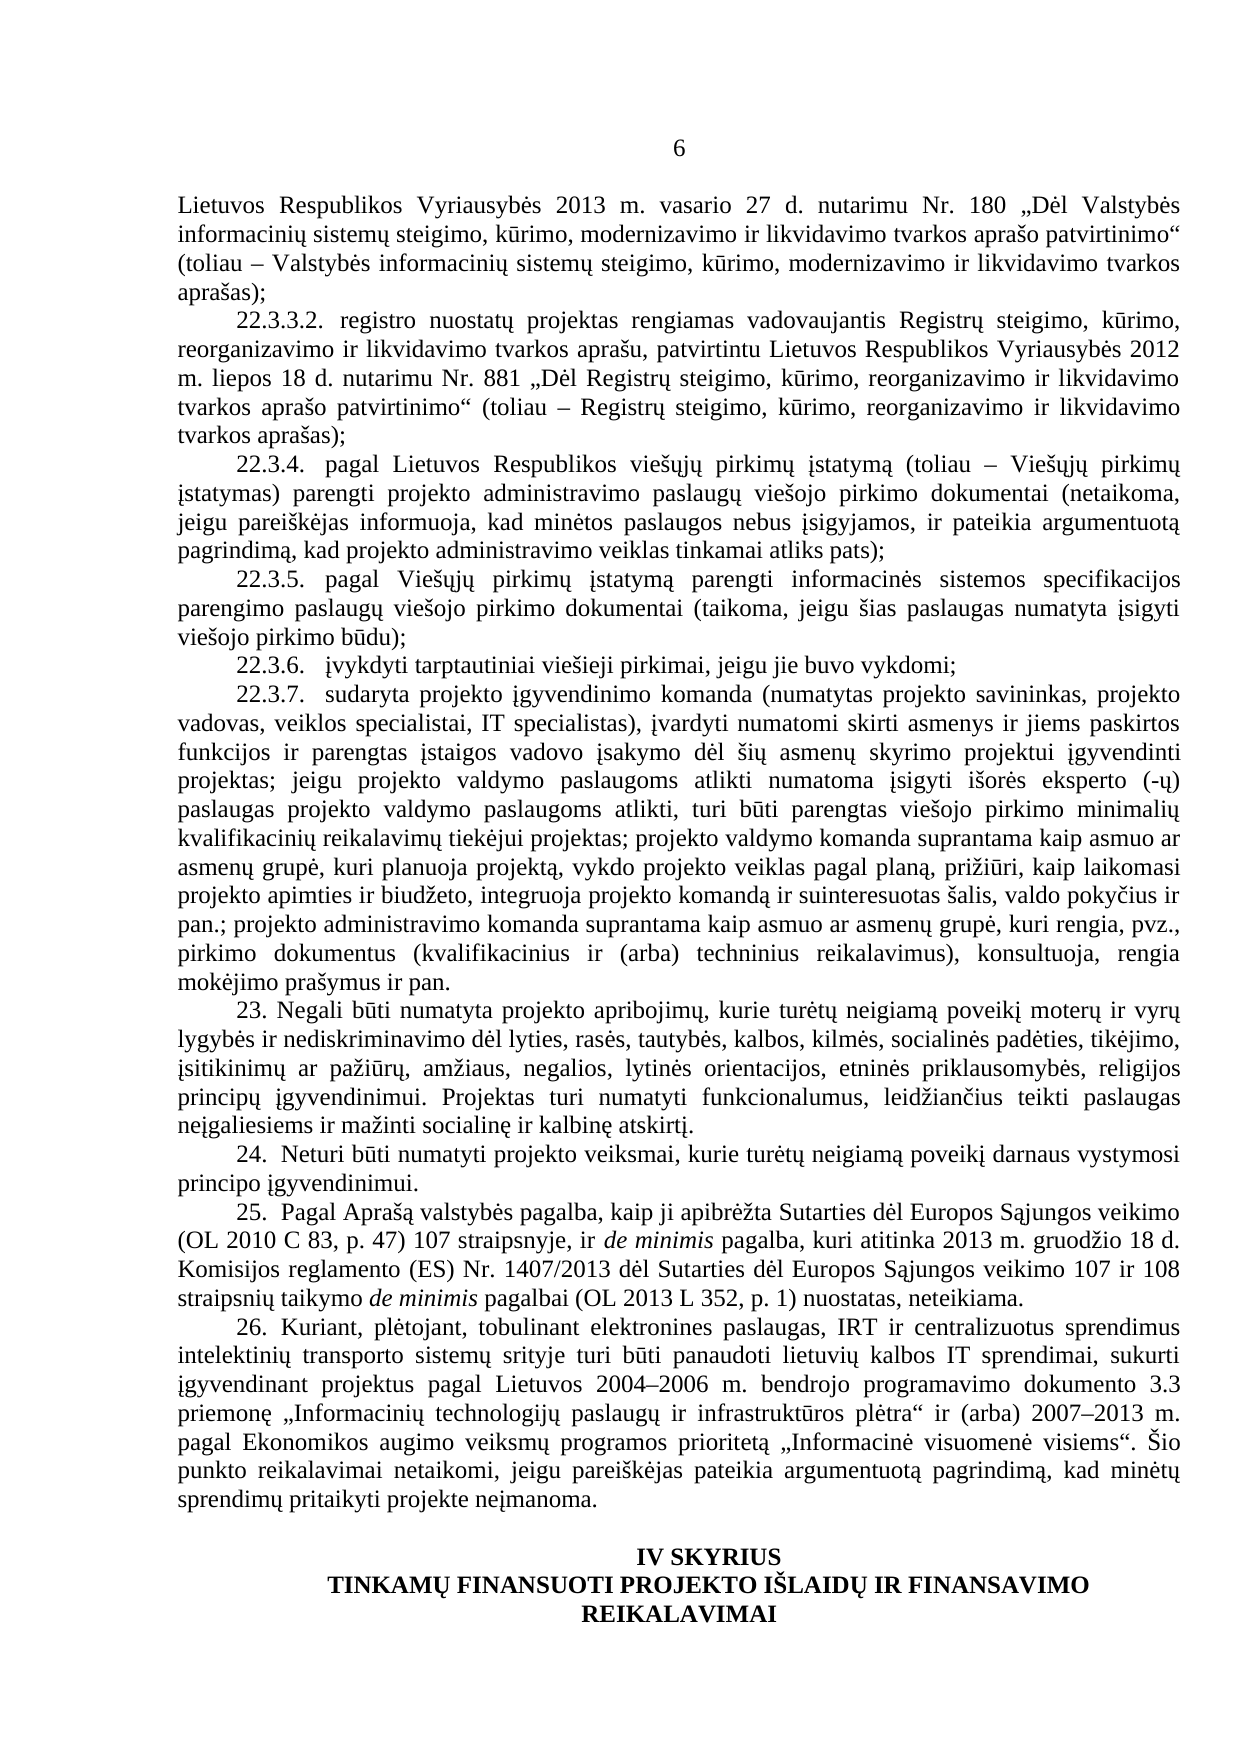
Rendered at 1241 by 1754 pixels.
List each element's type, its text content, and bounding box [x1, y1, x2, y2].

text 22.3.4. pagal Lietuvos Respublikos viešųjų pirkimų įstatymą (toliau – Viešųjų pirkimų įstatymas) parengti projekto administravimo paslaugų viešojo pirkimo dokumentai (netaikoma, jeigu pareiškėjas informuoja, kad minėtos paslaugos nebus įsigyjamos, ir pateikia argumentuotą pagrindimą, kad projekto administravimo veiklas tinkamai atliks pats); [177, 449, 1181, 564]
text IV SKYRIUS [177, 1542, 1181, 1570]
text 23. Negali būti numatyta projekto apribojimų, kurie turėtų neigiamą poveikį moterų ir vyrų lygybės ir nediskriminavimo dėl lyties, rasės, tautybės, kalbos, kilmės, socialinės padėties, tikėjimo, įsitikinimų ar pažiūrų, amžiaus, negalios, lytinės orientacijos, etninės priklausomybės, religijos principų įgyvendinimui. Projektas turi numatyti funkcionalumus, leidžiančius teikti paslaugas neįgaliesiems ir mažinti socialinę ir kalbinę atskirtį. [177, 995, 1181, 1139]
text TINKAMŲ FINANSUOTI PROJEKTO IŠLAIDŲ IR FINANSAVIMO REIKALAVIMAI [177, 1570, 1181, 1628]
text 22.3.5. pagal Viešųjų pirkimų įstatymą parengti informacinės sistemos specifikacijos parengimo paslaugų viešojo pirkimo dokumentai (taikoma, jeigu šias paslaugas numatyta įsigyti viešojo pirkimo būdu); [177, 564, 1181, 650]
text 25. Pagal Aprašą valstybės pagalba, kaip ji apibrėžta Sutarties dėl Europos Sąjungos veikimo (OL 2010 C 83, p. 47) 107 straipsnyje, ir de minimis pagalba, kuri atitinka 2013 m. gruodžio 18 d. Komisijos reglamento (ES) Nr. 1407/2013 dėl Sutarties dėl Europos Sąjungos veikimo 107 ir 108 straipsnių taikymo de minimis pagalbai (OL 2013 L 352, p. 1) nuostatas, neteikiama. [177, 1197, 1181, 1312]
text 22.3.6. įvykdyti tarptautiniai viešieji pirkimai, jeigu jie buvo vykdomi; [177, 650, 1181, 679]
text 26. Kuriant, plėtojant, tobulinant elektronines paslaugas, IRT ir centralizuotus sprendimus intelektinių transporto sistemų srityje turi būti panaudoti lietuvių kalbos IT sprendimai, sukurti įgyvendinant projektus pagal Lietuvos 2004–2006 m. bendrojo programavimo dokumento 3.3 priemonę „Informacinių technologijų paslaugų ir infrastruktūros plėtra“ ir (arba) 2007–2013 m. pagal Ekonomikos augimo veiksmų programos prioritetą „Informacinė visuomenė visiems“. Šio punkto reikalavimai netaikomi, jeigu pareiškėjas pateikia argumentuotą pagrindimą, kad minėtų sprendimų pritaikyti projekte neįmanoma. [177, 1312, 1181, 1513]
text 22.3.7. sudaryta projekto įgyvendinimo komanda (numatytas projekto savininkas, projekto vadovas, veiklos specialistai, IT specialistas), įvardyti numatomi skirti asmenys ir jiems paskirtos funkcijos ir parengtas įstaigos vadovo įsakymo dėl šių asmenų skyrimo projektui įgyvendinti projektas; jeigu projekto valdymo paslaugoms atlikti numatoma įsigyti išorės eksperto (-ų) paslaugas projekto valdymo paslaugoms atlikti, turi būti parengtas viešojo pirkimo minimalių kvalifikacinių reikalavimų tiekėjui projektas; projekto valdymo komanda suprantama kaip asmuo ar asmenų grupė, kuri planuoja projektą, vykdo projekto veiklas pagal planą, prižiūri, kaip laikomasi projekto apimties ir biudžeto, integruoja projekto komandą ir suinteresuotas šalis, valdo pokyčius ir pan.; projekto administravimo komanda suprantama kaip asmuo ar asmenų grupė, kuri rengia, pvz., pirkimo dokumentus (kvalifikacinius ir (arba) techninius reikalavimus), konsultuoja, rengia mokėjimo prašymus ir pan. [177, 679, 1181, 995]
text 22.3.3.2. registro nuostatų projektas rengiamas vadovaujantis Registrų steigimo, kūrimo, reorganizavimo ir likvidavimo tvarkos aprašu, patvirtintu Lietuvos Respublikos Vyriausybės 2012 m. liepos 18 d. nutarimu Nr. 881 „Dėl Registrų steigimo, kūrimo, reorganizavimo ir likvidavimo tvarkos aprašo patvirtinimo“ (toliau – Registrų steigimo, kūrimo, reorganizavimo ir likvidavimo tvarkos aprašas); [177, 305, 1181, 449]
text Lietuvos Respublikos Vyriausybės 2013 m. vasario 27 d. nutarimu Nr. 180 „Dėl Valstybės informacinių sistemų steigimo, kūrimo, modernizavimo ir likvidavimo tvarkos aprašo patvirtinimo“ (toliau – Valstybės informacinių sistemų steigimo, kūrimo, modernizavimo ir likvidavimo tvarkos aprašas); [177, 190, 1181, 305]
text 24. Neturi būti numatyti projekto veiksmai, kurie turėtų neigiamą poveikį darnaus vystymosi principo įgyvendinimui. [177, 1139, 1181, 1197]
